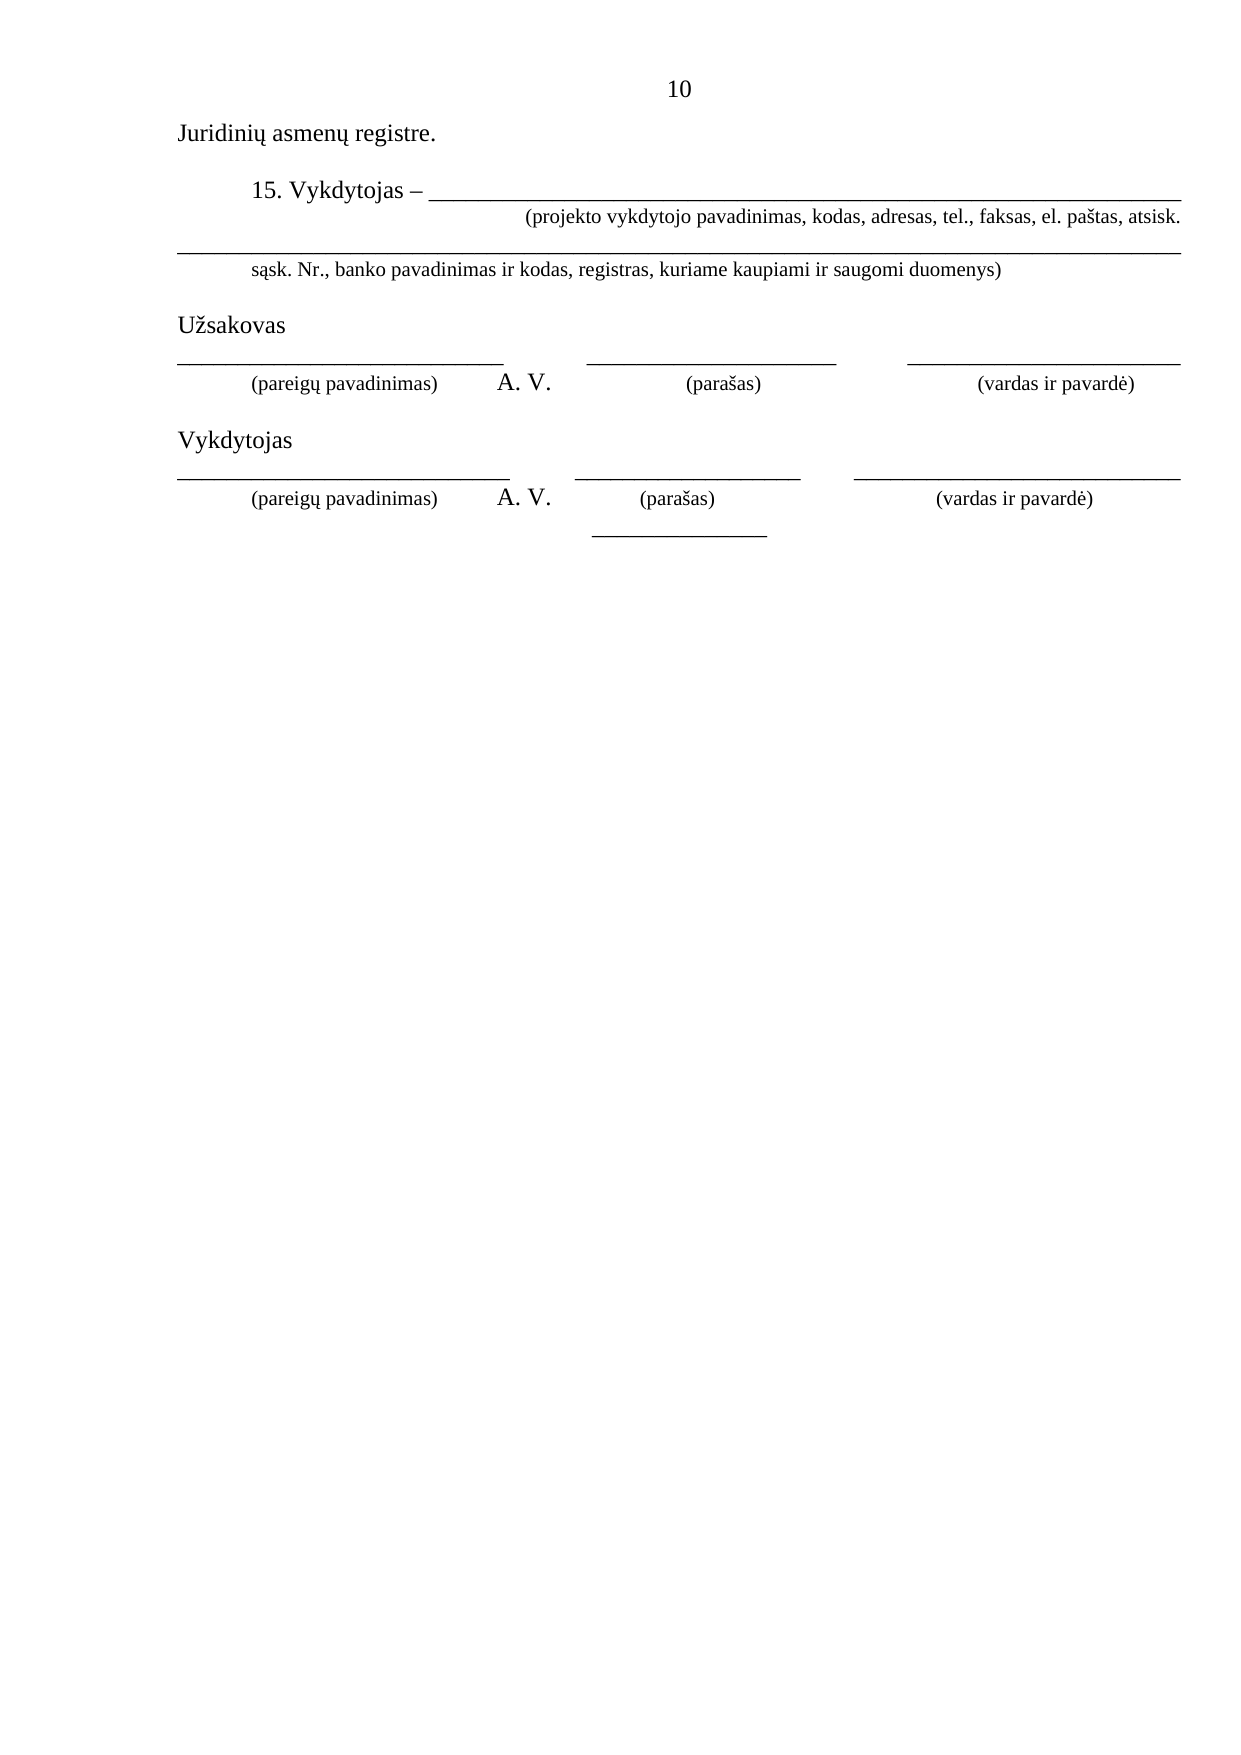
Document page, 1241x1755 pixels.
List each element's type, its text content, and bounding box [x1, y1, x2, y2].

text ______________ [177, 511, 1181, 540]
text (pareigų pavadinimas) A. V. (parašas) (vardas ir pavardė) [177, 482, 1181, 511]
text 15. Vykdytojas – [177, 176, 1181, 204]
text (projekto vykdytojo pavadinimas, kodas, adresas, tel., faksas, el. paštas, atsisk. [177, 204, 1181, 228]
text (pareigų pavadinimas) A. V. (parašas) (vardas ir pavardė) [177, 367, 1181, 396]
text Juridinių asmenų registre. [177, 118, 1181, 147]
text Užsakovas [177, 310, 1181, 339]
text sąsk. Nr., banko pavadinimas ir kodas, registras, kuriame kaupiami ir saugomi duomenys) [177, 257, 1181, 281]
text Vykdytojas [177, 425, 1181, 454]
